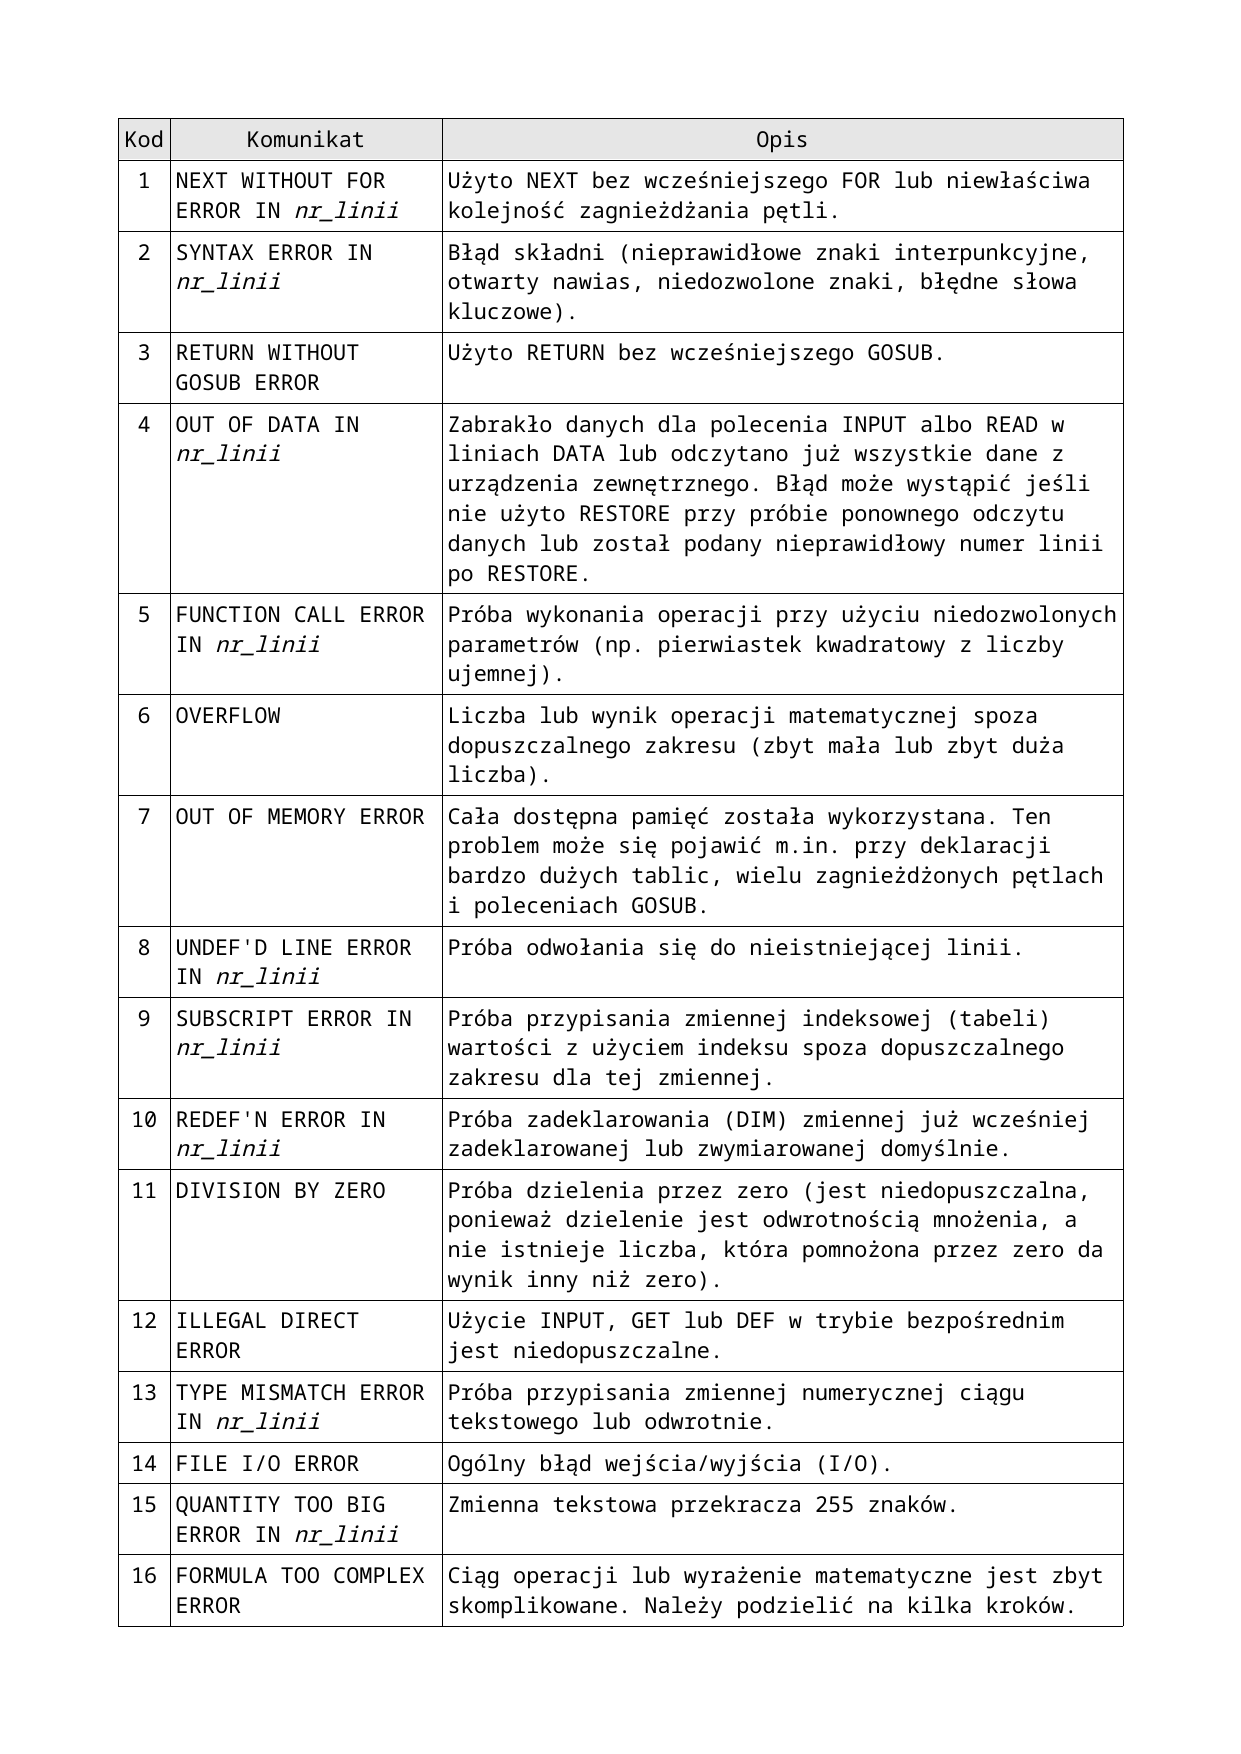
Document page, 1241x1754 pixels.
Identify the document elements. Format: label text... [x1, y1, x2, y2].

table_cell Cała dostępna pamięć została wykorzystana. Ten problem może się pojawić m.in. przy deklaracji bardzo dużych tablic, wielu zagnieżdżonych pętlach i poleceniach GOSUB. [443, 796, 1123, 926]
table_header Komunikat [171, 119, 442, 159]
table_cell REDEF'N ERROR IN nr_linii [171, 1099, 442, 1169]
table_cell 1 [119, 161, 170, 231]
table_cell 12 [119, 1301, 170, 1371]
table_cell ILLEGAL DIRECT ERROR [171, 1301, 442, 1371]
table_cell RETURN WITHOUT GOSUB ERROR [171, 333, 442, 403]
table_cell 6 [119, 695, 170, 795]
table_cell Próba wykonania operacji przy użyciu niedozwolonych parametrów (np. pierwiastek kwadratowy z liczby ujemnej). [443, 594, 1123, 694]
table_header Opis [443, 119, 1123, 159]
table_cell 16 [119, 1555, 170, 1626]
table_cell Próba przypisania zmiennej indeksowej (tabeli) wartości z użyciem indeksu spoza dopuszczalnego zakresu dla tej zmiennej. [443, 998, 1123, 1098]
table_cell 15 [119, 1484, 170, 1554]
table_cell NEXT WITHOUT FOR ERROR IN nr_linii [171, 161, 442, 231]
table_cell OVERFLOW [171, 695, 442, 795]
table_cell FUNCTION CALL ERROR IN nr_linii [171, 594, 442, 694]
table_cell Ogólny błąd wejścia/wyjścia (I/O). [443, 1443, 1123, 1483]
table_cell 8 [119, 927, 170, 997]
table_cell TYPE MISMATCH ERROR IN nr_linii [171, 1372, 442, 1442]
table_cell Ciąg operacji lub wyrażenie matematyczne jest zbyt skomplikowane. Należy podzielić na kilka kroków. [443, 1555, 1123, 1626]
table_cell Liczba lub wynik operacji matematycznej spoza dopuszczalnego zakresu (zbyt mała lub zbyt duża liczba). [443, 695, 1123, 795]
table_cell Użyto NEXT bez wcześniejszego FOR lub niewłaściwa kolejność zagnieżdżania pętli. [443, 161, 1123, 231]
table_cell OUT OF DATA IN nr_linii [171, 404, 442, 593]
table_cell UNDEF'D LINE ERROR IN nr_linii [171, 927, 442, 997]
table_cell QUANTITY TOO BIG ERROR IN nr_linii [171, 1484, 442, 1554]
table_cell Zabrakło danych dla polecenia INPUT albo READ w liniach DATA lub odczytano już wszystkie dane z urządzenia zewnętrznego. Błąd może wystąpić jeśli nie użyto RESTORE przy próbie ponownego odczytu danych lub został podany nieprawidłowy numer linii po RESTORE. [443, 404, 1123, 593]
table_cell 10 [119, 1099, 170, 1169]
table_cell 2 [119, 232, 170, 332]
table_cell 7 [119, 796, 170, 926]
table_cell Próba przypisania zmiennej numerycznej ciągu tekstowego lub odwrotnie. [443, 1372, 1123, 1442]
table_cell Błąd składni (nieprawidłowe znaki interpunkcyjne, otwarty nawias, niedozwolone znaki, błędne słowa kluczowe). [443, 232, 1123, 332]
table_header Kod [119, 119, 170, 159]
table_cell 13 [119, 1372, 170, 1442]
table_cell 14 [119, 1443, 170, 1483]
table_cell 11 [119, 1170, 170, 1299]
table_cell SUBSCRIPT ERROR IN nr_linii [171, 998, 442, 1098]
table_cell Użycie INPUT, GET lub DEF w trybie bezpośrednim jest niedopuszczalne. [443, 1301, 1123, 1371]
table_cell FILE I/O ERROR [171, 1443, 442, 1483]
table_cell 5 [119, 594, 170, 694]
table_cell Użyto RETURN bez wcześniejszego GOSUB. [443, 333, 1123, 403]
table_cell 4 [119, 404, 170, 593]
table_cell FORMULA TOO COMPLEX ERROR [171, 1555, 442, 1626]
table_cell OUT OF MEMORY ERROR [171, 796, 442, 926]
table_cell Próba odwołania się do nieistniejącej linii. [443, 927, 1123, 997]
table_cell Próba zadeklarowania (DIM) zmiennej już wcześniej zadeklarowanej lub zwymiarowanej domyślnie. [443, 1099, 1123, 1169]
table_cell Próba dzielenia przez zero (jest niedopuszczalna, ponieważ dzielenie jest odwrotnością mnożenia, a nie istnieje liczba, która pomnożona przez zero da wynik inny niż zero). [443, 1170, 1123, 1299]
table_cell SYNTAX ERROR IN nr_linii [171, 232, 442, 332]
table_cell Zmienna tekstowa przekracza 255 znaków. [443, 1484, 1123, 1554]
table_cell 9 [119, 998, 170, 1098]
table_cell DIVISION BY ZERO [171, 1170, 442, 1299]
table_cell 3 [119, 333, 170, 403]
